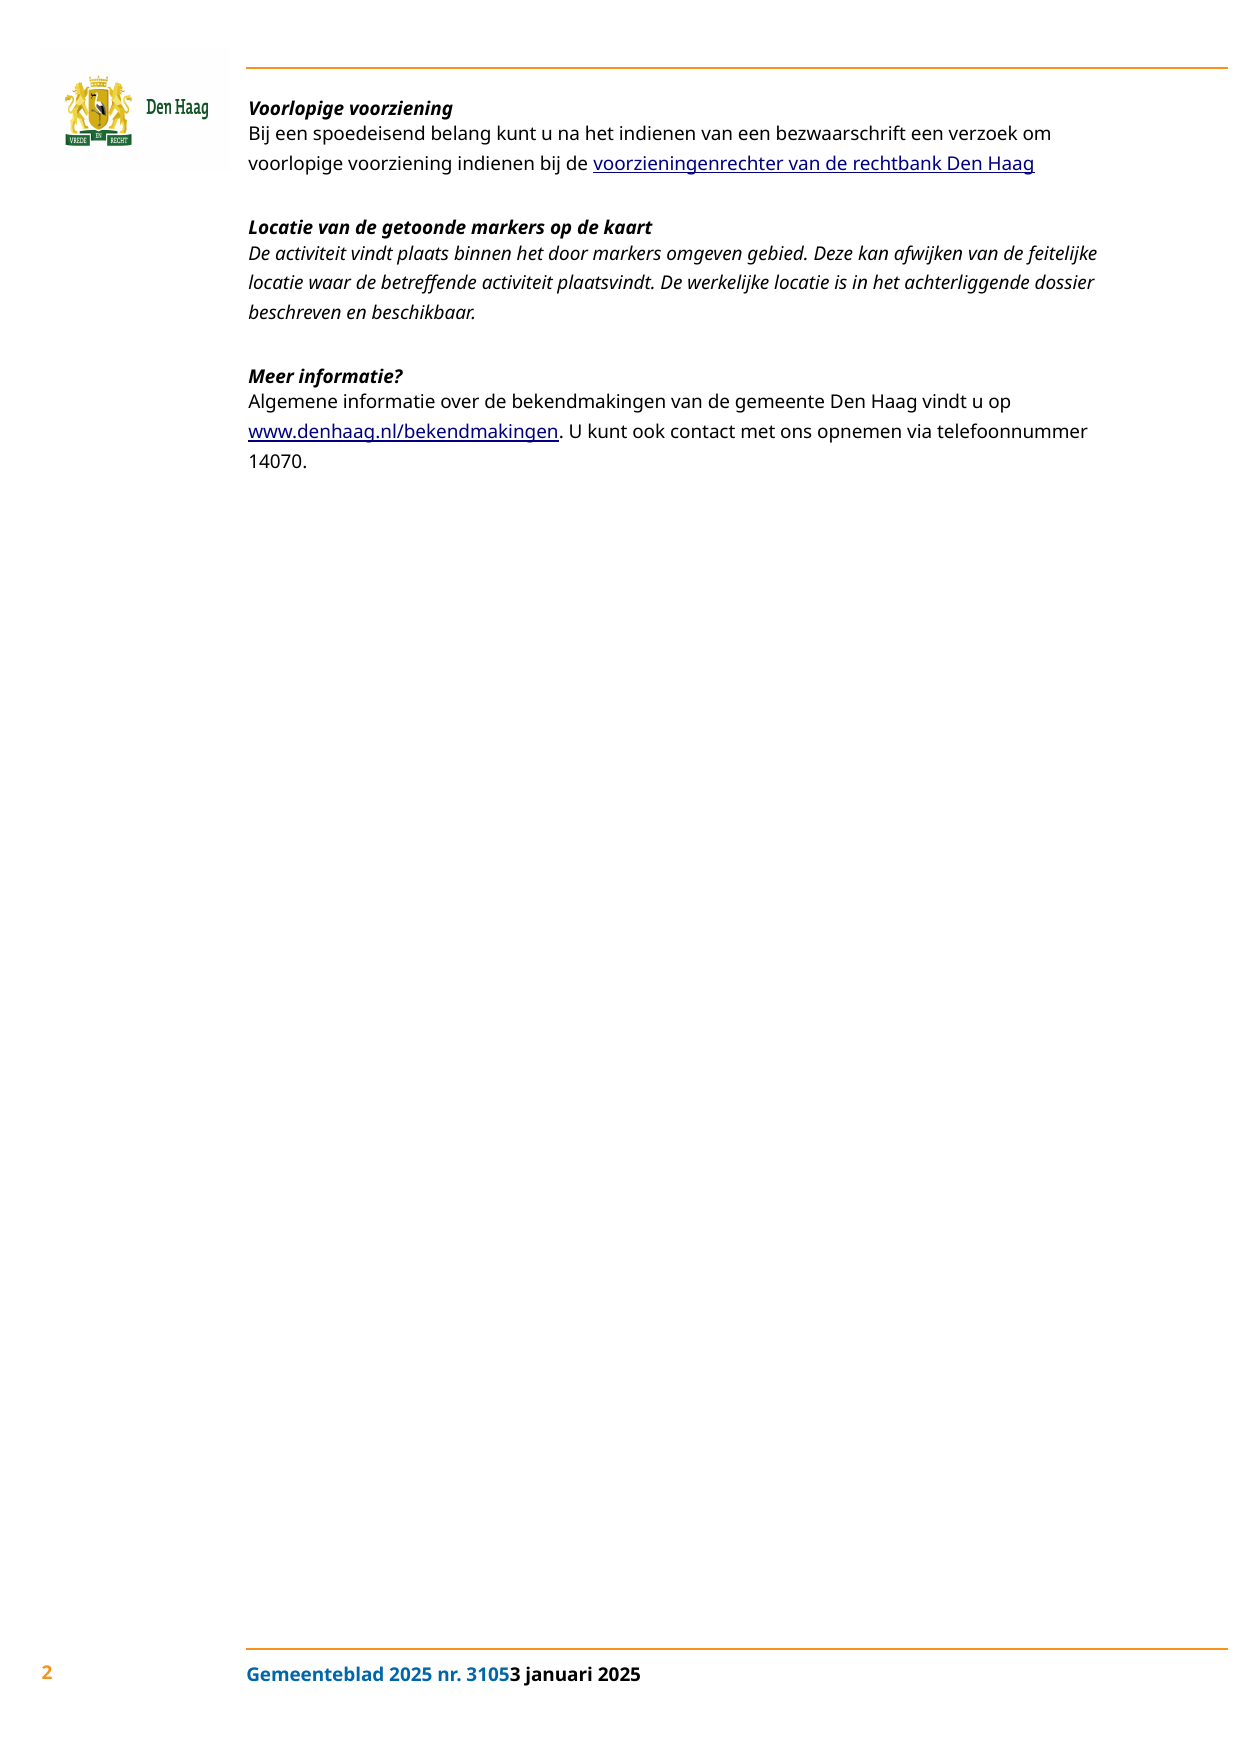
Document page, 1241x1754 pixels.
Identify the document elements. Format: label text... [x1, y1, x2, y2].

picture [41, 47, 231, 172]
text Algemene informatie over de bekendmakingen van de gemeente Den Haag vindt u op www.denhaag.nl/bekendmakingen. U kunt ook contact met ons opnemen via telefoonnummer 14070. [248, 389, 1152, 473]
text Voorlopige voorziening [248, 95, 1152, 121]
text Bij een spoedeisend belang kunt u na het indienen van een bezwaarschrift een verzoek om voorlopige voorziening indienen bij de voorzieningenrechter van de rechtbank Den Haag [248, 121, 1152, 176]
text Meer informatie? [248, 363, 1152, 389]
text Locatie van de getoonde markers op de kaart [248, 214, 1152, 240]
text De activiteit vindt plaats binnen het door markers omgeven gebied. Deze kan afwijken van de feitelijke locatie waar de betreffende activiteit plaatsvindt. De werkelijke locatie is in het achterliggende dossier beschreven en beschikbaar. [248, 240, 1152, 325]
